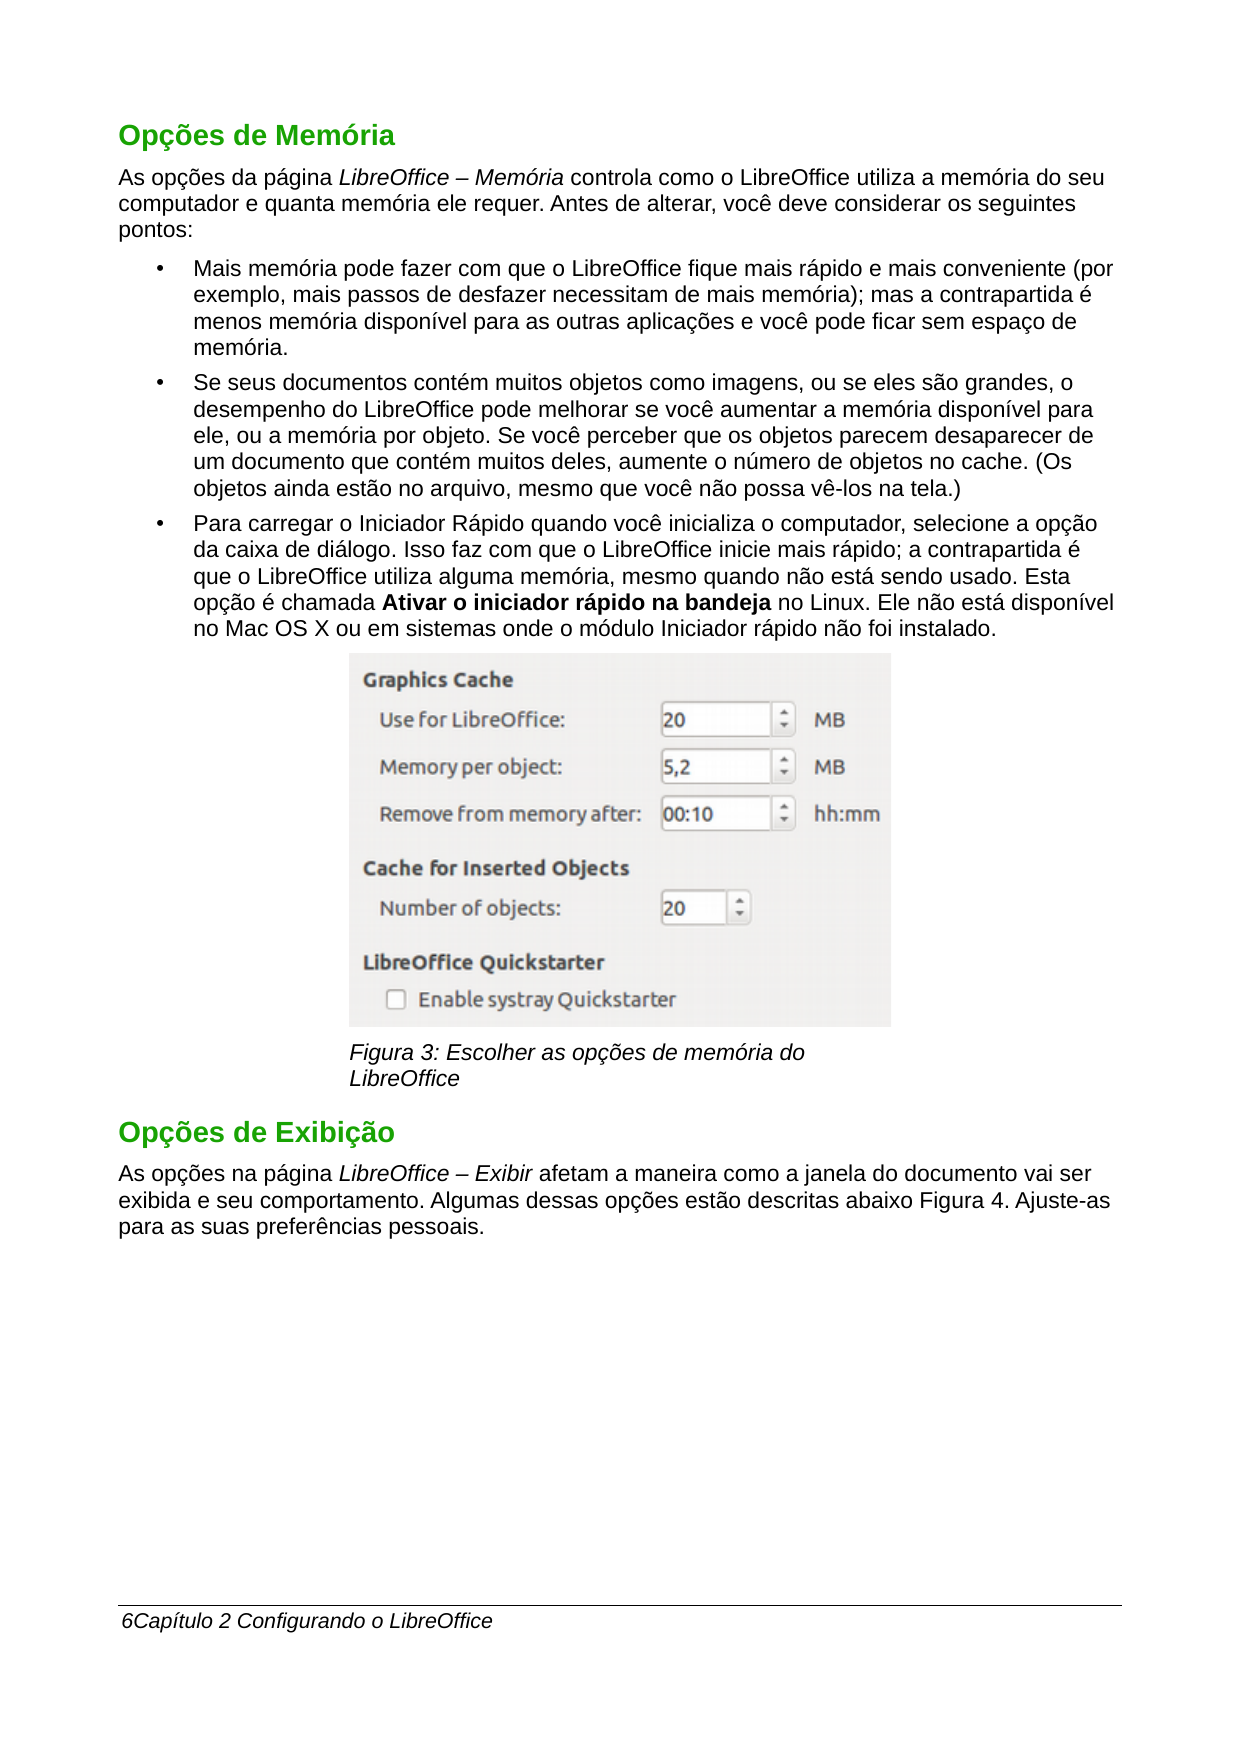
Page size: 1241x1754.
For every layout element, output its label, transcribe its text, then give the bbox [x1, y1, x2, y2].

subtitle Opções de Memória [118, 118, 1122, 152]
subtitle Opções de Exibição [118, 1115, 1122, 1149]
text Figura 3: Escolher as opções de memória do LibreOffice [349, 1039, 891, 1091]
list Mais memória pode fazer com que o LibreOffice fique mais rápido e mais conveniente (por exemplo, mais passos de desfazer necessitam de mais memória); mas a contrapartida é menos memória disponível para as outras aplicações e você pode ficar sem espaço de memória. [156, 255, 1122, 360]
picture [349, 653, 892, 1027]
list Para carregar o Iniciador Rápido quando você inicializa o computador, selecione a opção da caixa de diálogo. Isso faz com que o LibreOffice inicie mais rápido; a contrapartida é que o LibreOffice utiliza alguma memória, mesmo quando não está sendo usado. Esta opção é chamada Ativar o iniciador rápido na bandeja no Linux. Ele não está disponível no Mac OS X ou em sistemas onde o módulo Iniciador rápido não foi instalado. [156, 510, 1122, 642]
text As opções da página LibreOffice – Memória controla como o LibreOffice utiliza a memória do seu computador e quanta memória ele requer. Antes de alterar, você deve considerar os seguintes pontos: [118, 163, 1122, 242]
text As opções na página LibreOffice – Exibir afetam a maneira como a janela do documento vai ser exibida e seu comportamento. Algumas dessas opções estão descritas abaixo Figura 4. Ajuste-as para as suas preferências pessoais. [118, 1160, 1122, 1239]
list Se seus documentos contém muitos objetos como imagens, ou se eles são grandes, o desempenho do LibreOffice pode melhorar se você aumentar a memória disponível para ele, ou a memória por objeto. Se você perceber que os objetos parecem desaparecer de um documento que contém muitos deles, aumente o número de objetos no cache. (Os objetos ainda estão no arquivo, mesmo que você não possa vê-los na tela.) [156, 369, 1122, 501]
